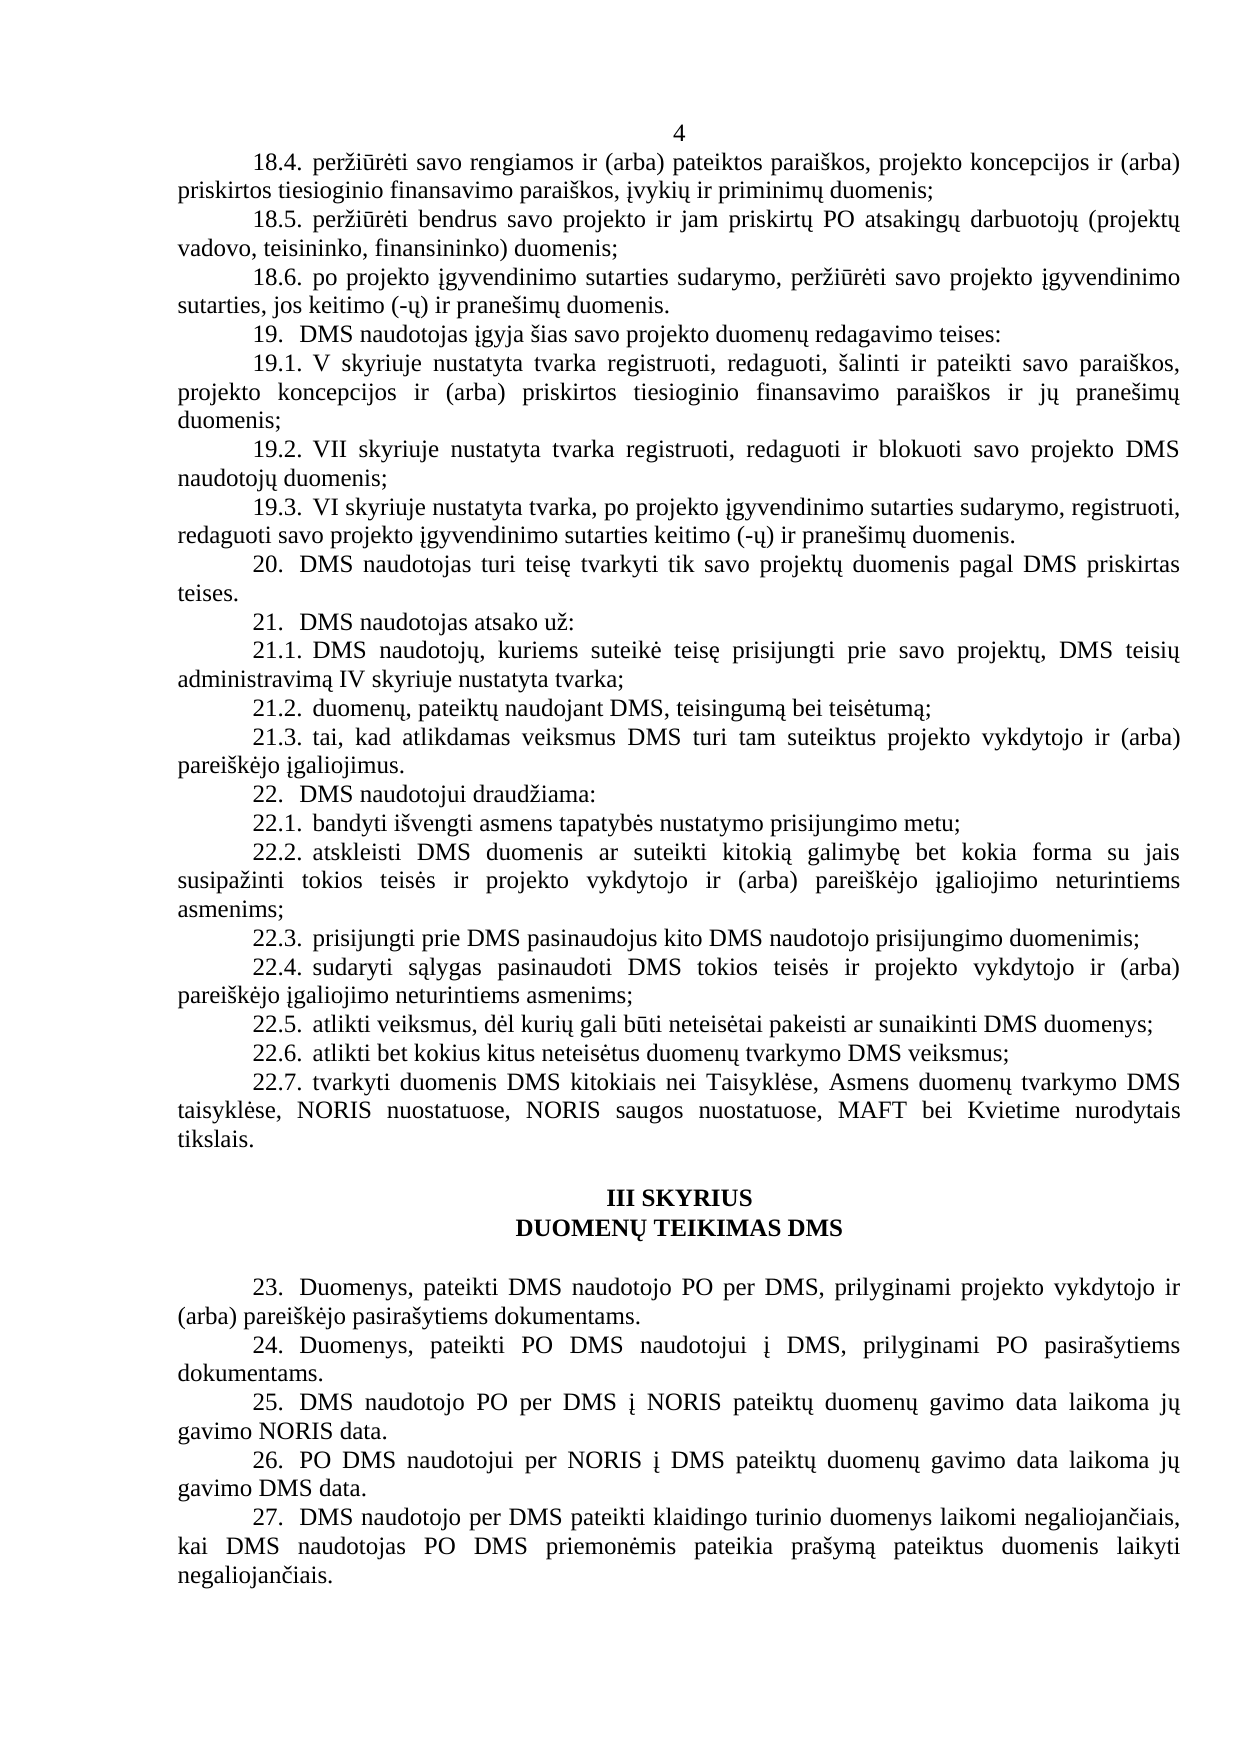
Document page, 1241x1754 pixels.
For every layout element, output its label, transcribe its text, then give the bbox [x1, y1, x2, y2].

text 22.1. bandyti išvengti asmens tapatybės nustatymo prisijungimo metu; [177, 808, 1181, 837]
text 27. DMS naudotojo per DMS pateikti klaidingo turinio duomenys laikomi negaliojančiais, kai DMS naudotojas PO DMS priemonėmis pateikia prašymą pateiktus duomenis laikyti negaliojančiais. [177, 1502, 1181, 1588]
text 19.2. VII skyriuje nustatyta tvarka registruoti, redaguoti ir blokuoti savo projekto DMS naudotojų duomenis; [177, 434, 1181, 492]
text 22.4. sudaryti sąlygas pasinaudoti DMS tokios teisės ir projekto vykdytojo ir (arba) pareiškėjo įgaliojimo neturintiems asmenims; [177, 952, 1181, 1009]
text 21.2. duomenų, pateiktų naudojant DMS, teisingumą bei teisėtumą; [177, 693, 1181, 722]
text 22.2. atskleisti DMS duomenis ar suteikti kitokią galimybę bet kokia forma su jais susipažinti tokios teisės ir projekto vykdytojo ir (arba) pareiškėjo įgaliojimo neturintiems asmenims; [177, 837, 1181, 923]
text 26. PO DMS naudotojui per NORIS į DMS pateiktų duomenų gavimo data laikoma jų gavimo DMS data. [177, 1445, 1181, 1502]
text 25. DMS naudotojo PO per DMS į NORIS pateiktų duomenų gavimo data laikoma jų gavimo NORIS data. [177, 1387, 1181, 1445]
text 22.7. tvarkyti duomenis DMS kitokiais nei Taisyklėse, Asmens duomenų tvarkymo DMS taisyklėse, NORIS nuostatuose, NORIS saugos nuostatuose, MAFT bei Kvietime nurodytais tikslais. [177, 1067, 1181, 1153]
text 23. Duomenys, pateikti DMS naudotojo PO per DMS, prilyginami projekto vykdytojo ir (arba) pareiškėjo pasirašytiems dokumentams. [177, 1272, 1181, 1330]
text 19. DMS naudotojas įgyja šias savo projekto duomenų redagavimo teises: [177, 319, 1181, 348]
text 18.5. peržiūrėti bendrus savo projekto ir jam priskirtų PO atsakingų darbuotojų (projektų vadovo, teisininko, finansininko) duomenis; [177, 204, 1181, 262]
text 21. DMS naudotojas atsako už: [177, 607, 1181, 636]
text 20. DMS naudotojas turi teisę tvarkyti tik savo projektų duomenis pagal DMS priskirtas teises. [177, 549, 1181, 607]
text 24. Duomenys, pateikti PO DMS naudotojui į DMS, prilyginami PO pasirašytiems dokumentams. [177, 1330, 1181, 1387]
text DUOMENŲ TEIKIMAS DMS [177, 1213, 1181, 1242]
text III SKYRIUS [177, 1183, 1181, 1212]
text 22.3. prisijungti prie DMS pasinaudojus kito DMS naudotojo prisijungimo duomenimis; [177, 923, 1181, 952]
text 18.4. peržiūrėti savo rengiamos ir (arba) pateiktos paraiškos, projekto koncepcijos ir (arba) priskirtos tiesioginio finansavimo paraiškos, įvykių ir priminimų duomenis; [177, 147, 1181, 204]
text 19.3. VI skyriuje nustatyta tvarka, po projekto įgyvendinimo sutarties sudarymo, registruoti, redaguoti savo projekto įgyvendinimo sutarties keitimo (-ų) ir pranešimų duomenis. [177, 492, 1181, 549]
text 22.6. atlikti bet kokius kitus neteisėtus duomenų tvarkymo DMS veiksmus; [177, 1038, 1181, 1067]
text 21.3. tai, kad atlikdamas veiksmus DMS turi tam suteiktus projekto vykdytojo ir (arba) pareiškėjo įgaliojimus. [177, 722, 1181, 779]
text 21.1. DMS naudotojų, kuriems suteikė teisę prisijungti prie savo projektų, DMS teisių administravimą IV skyriuje nustatyta tvarka; [177, 636, 1181, 693]
text 19.1. V skyriuje nustatyta tvarka registruoti, redaguoti, šalinti ir pateikti savo paraiškos, projekto koncepcijos ir (arba) priskirtos tiesioginio finansavimo paraiškos ir jų pranešimų duomenis; [177, 348, 1181, 434]
text 18.6. po projekto įgyvendinimo sutarties sudarymo, peržiūrėti savo projekto įgyvendinimo sutarties, jos keitimo (-ų) ir pranešimų duomenis. [177, 262, 1181, 319]
text 22. DMS naudotojui draudžiama: [177, 779, 1181, 808]
text 22.5. atlikti veiksmus, dėl kurių gali būti neteisėtai pakeisti ar sunaikinti DMS duomenys; [177, 1009, 1181, 1038]
